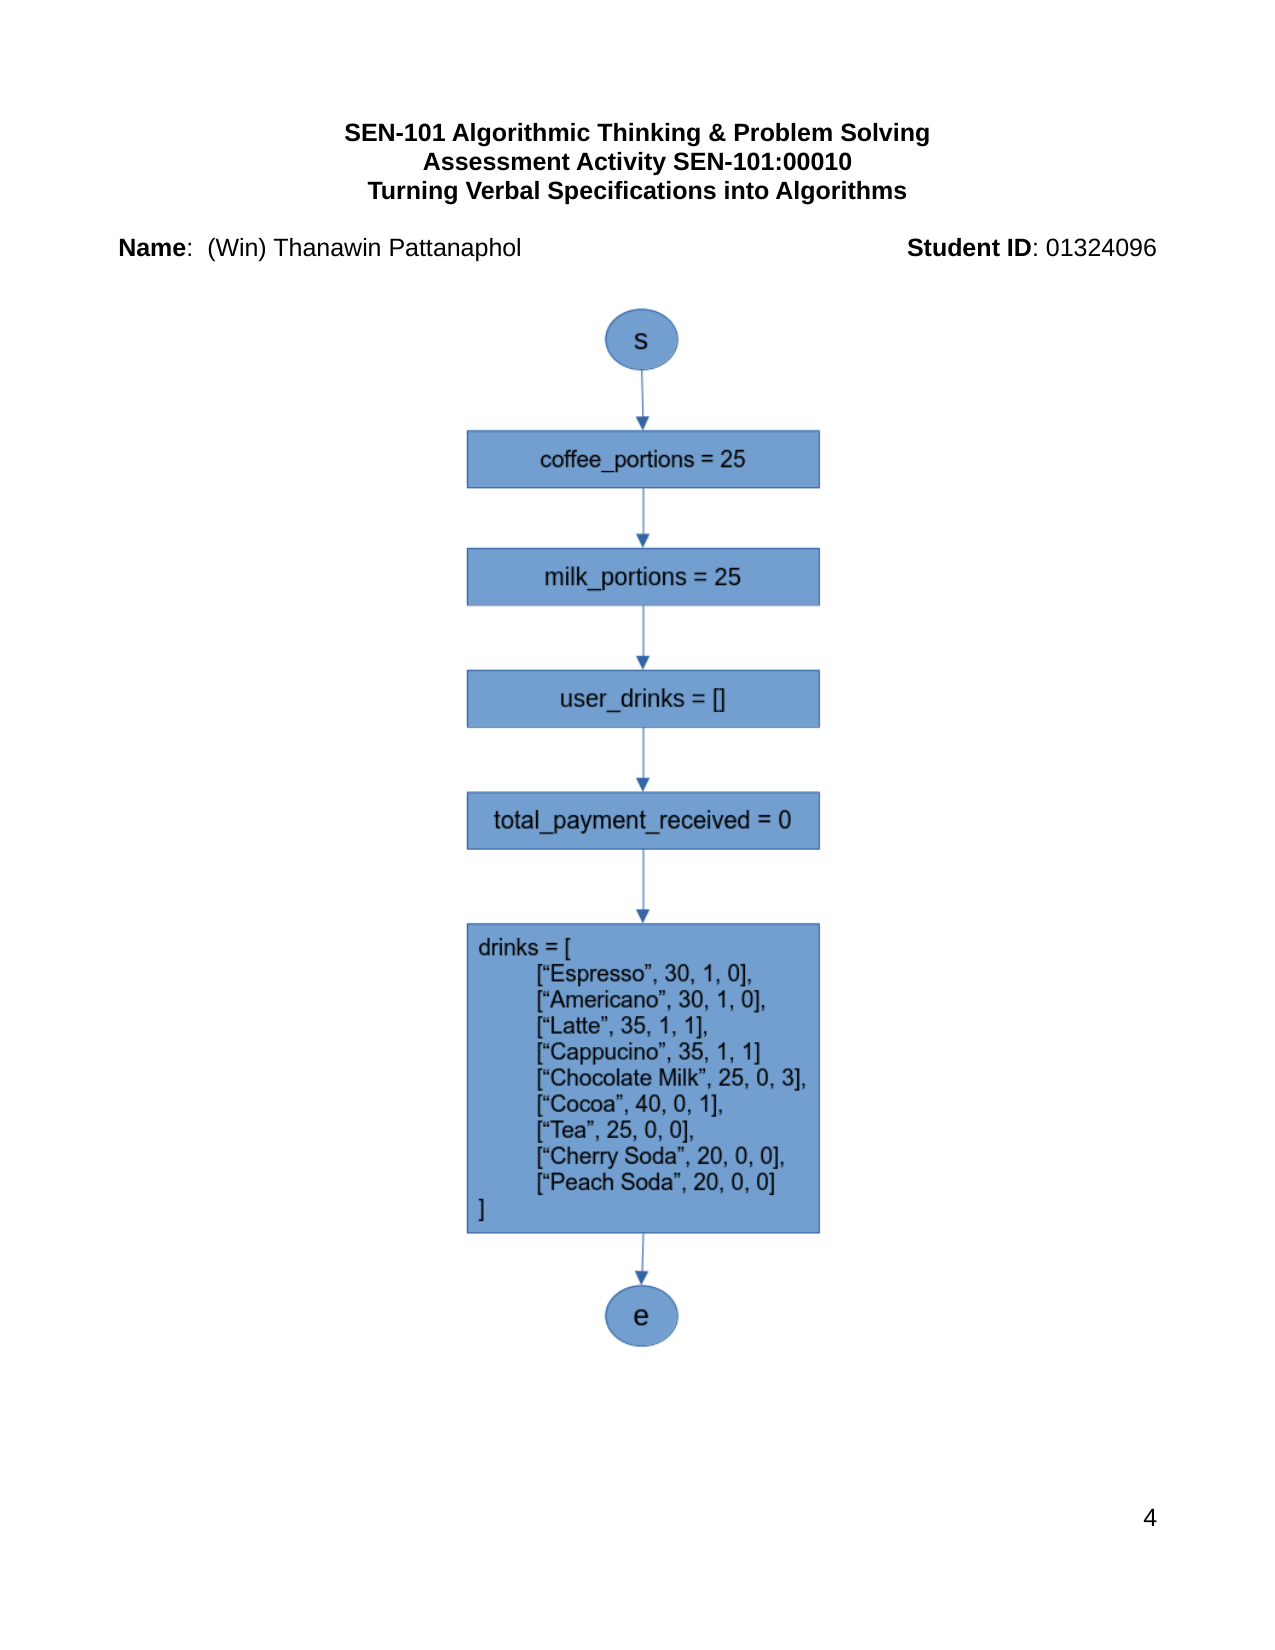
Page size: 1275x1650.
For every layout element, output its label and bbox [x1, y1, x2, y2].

picture [195, 291, 1080, 1369]
